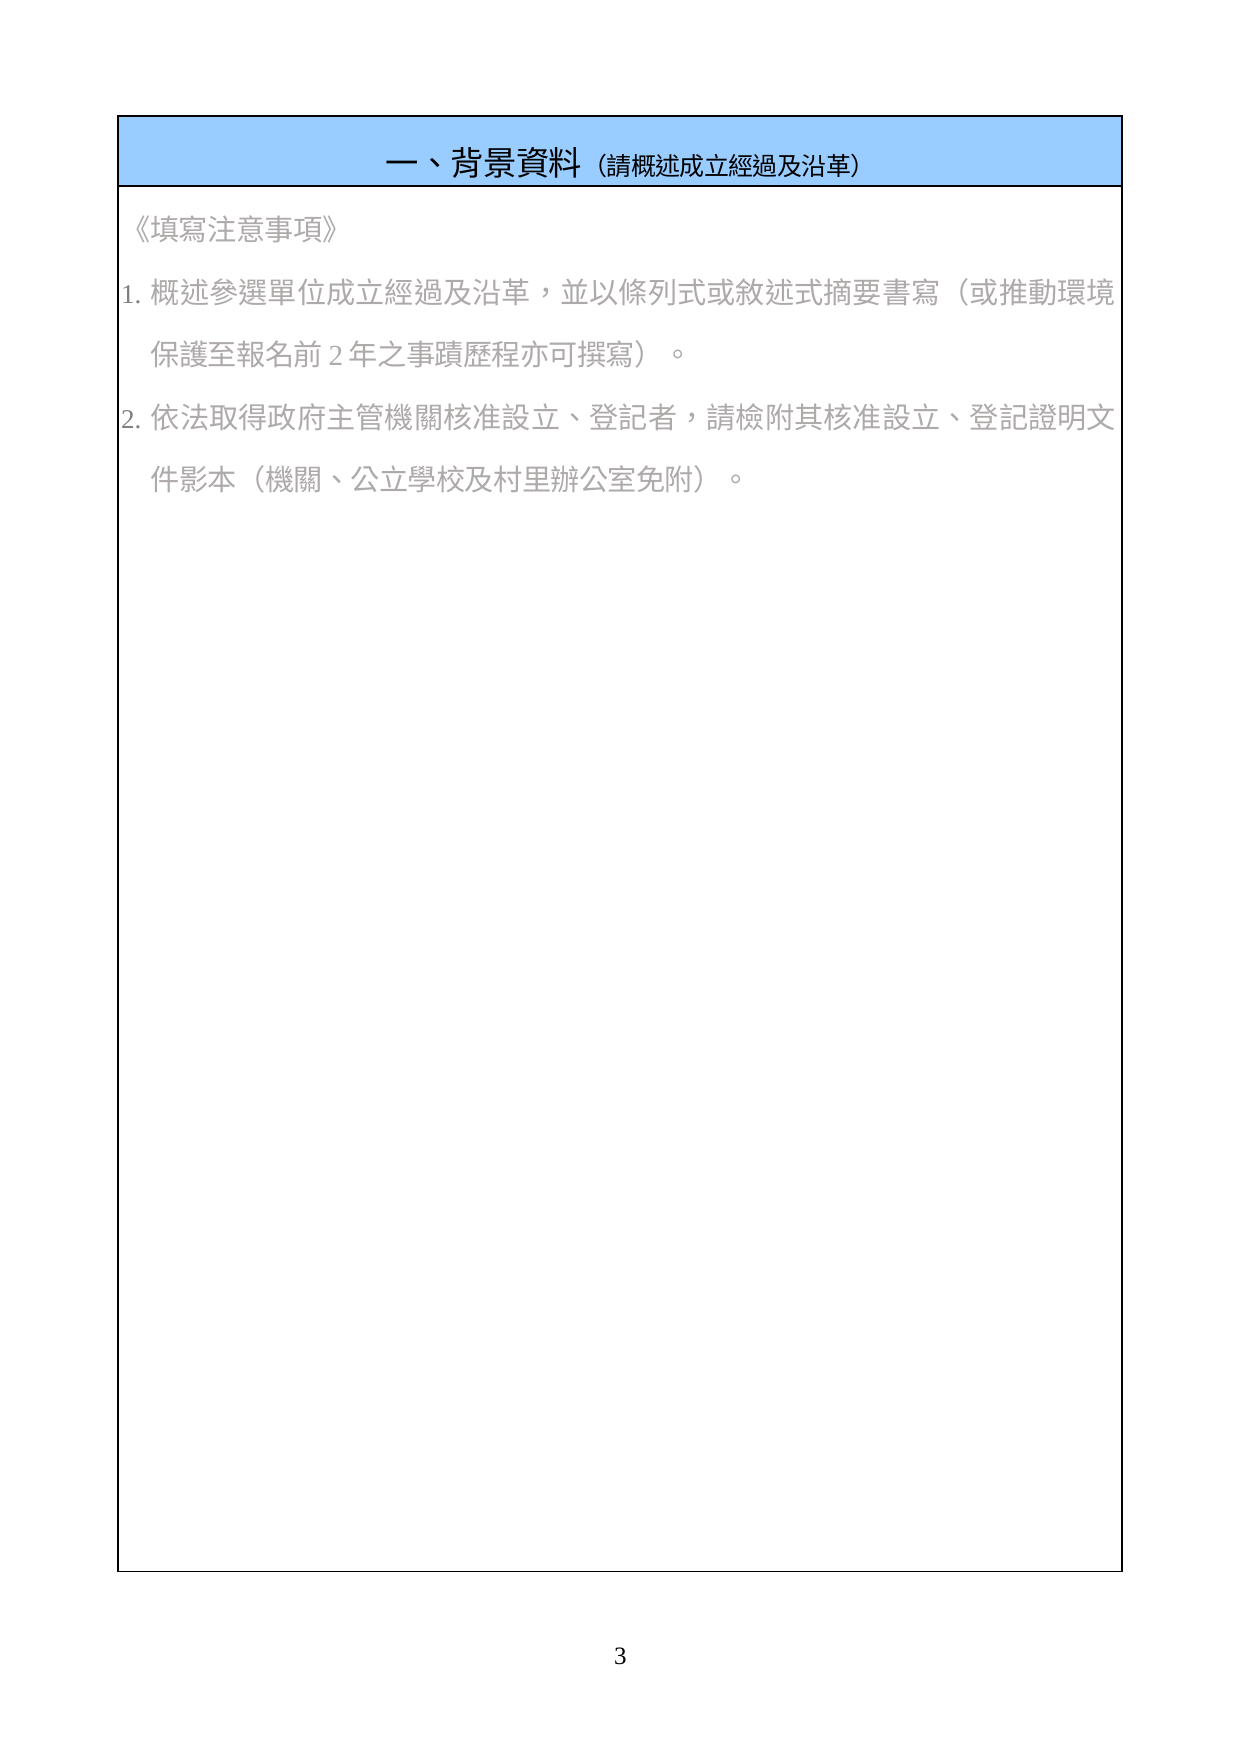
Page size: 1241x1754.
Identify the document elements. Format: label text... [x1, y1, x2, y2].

table_header 一、背景資料（請概述成立經過及沿革） [119, 117, 1121, 185]
table_cell 《填寫注意事項》 概述參選單位成立經過及沿革，並以條列式或敘述式摘要書寫（或推動環境保護至報名前2年之事蹟歷程亦可撰寫）。 依法取得政府主管機關核准設立、登記者，請檢附其核准設立、登記證明文件影本（機關、公立學校及村里辦公室免附）。 [119, 187, 1121, 1571]
